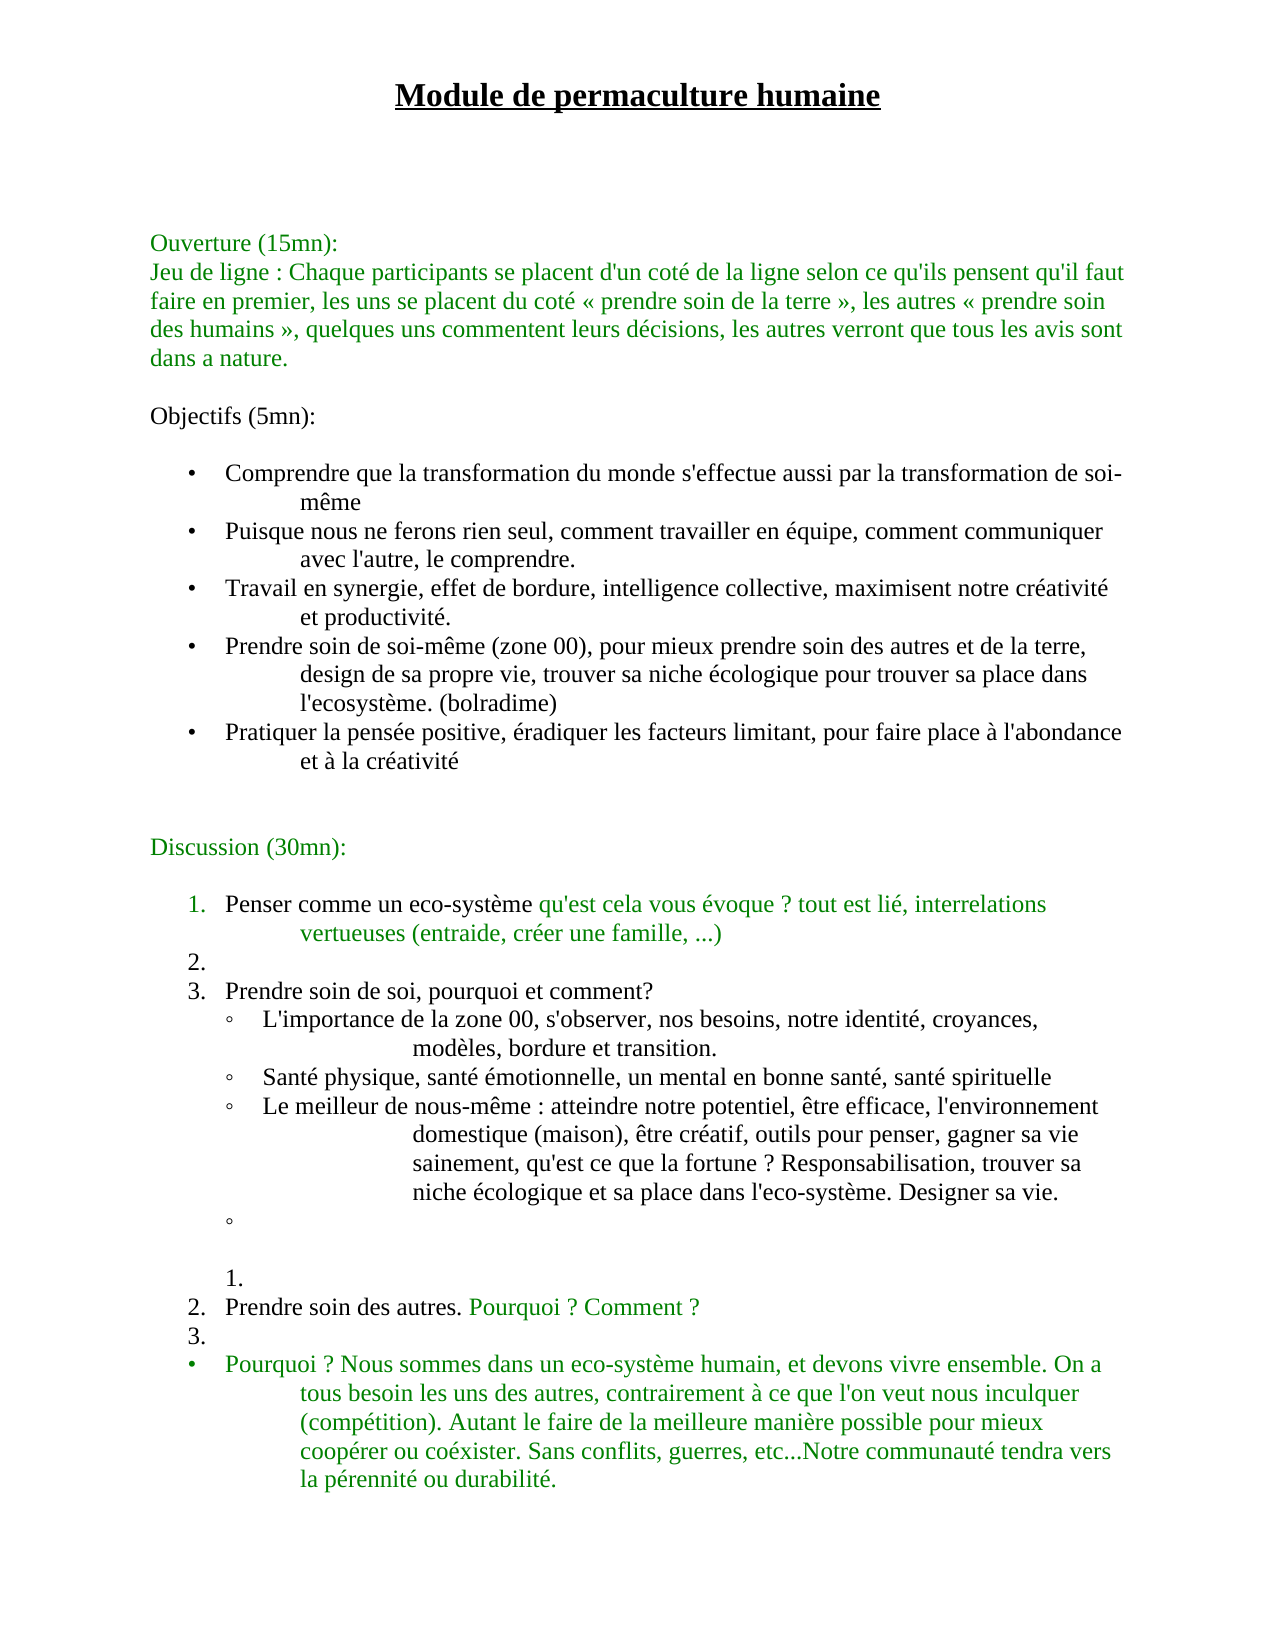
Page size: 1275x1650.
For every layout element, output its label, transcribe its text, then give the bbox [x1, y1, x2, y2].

list Puisque nous ne ferons rien seul, comment travailler en équipe, comment communiquer avec l'autre, le comprendre. [187, 516, 1125, 573]
text Ouverture (15mn): [150, 228, 1125, 257]
text Discussion (30mn): [150, 832, 1125, 861]
list Le meilleur de nous-même : atteindre notre potentiel, être efficace, l'environnement domestique (maison), être créatif, outils pour penser, gagner sa vie sainement, qu'est ce que la fortune ? Responsabilisation, trouver sa niche écologique et sa place dans l'eco-système. Designer sa vie. [225, 1091, 1125, 1206]
list Pourquoi ? Nous sommes dans un eco-système humain, et devons vivre ensemble. On a tous besoin les uns des autres, contrairement à ce que l'on veut nous inculquer (compétition). Autant le faire de la meilleure manière possible pour mieux coopérer ou coéxister. Sans conflits, guerres, etc...Notre communauté tendra vers la pérennité ou durabilité. [187, 1349, 1125, 1493]
list Pratiquer la pensée positive, éradiquer les facteurs limitant, pour faire place à l'abondance et à la créativité [187, 717, 1125, 774]
list Prendre soin de soi-même (zone 00), pour mieux prendre soin des autres et de la terre, design de sa propre vie, trouver sa niche écologique pour trouver sa place dans l'ecosystème. (bolradime) [187, 631, 1125, 717]
list L'importance de la zone 00, s'observer, nos besoins, notre identité, croyances, modèles, bordure et transition. [225, 1004, 1125, 1062]
list Santé physique, santé émotionnelle, un mental en bonne santé, santé spirituelle [225, 1062, 1125, 1091]
list Comprendre que la transformation du monde s'effectue aussi par la transformation de soi-même [187, 458, 1125, 516]
text Objectifs (5mn): [150, 401, 1125, 429]
text Module de permaculture humaine [150, 75, 1125, 113]
text Jeu de ligne : Chaque participants se placent d'un coté de la ligne selon ce qu'ils pensent qu'il faut faire en premier, les uns se placent du coté « prendre soin de la terre », les autres « prendre soin des humains », quelques uns commentent leurs décisions, les autres verront que tous les avis sont dans a nature. [150, 257, 1125, 372]
list Penser comme un eco-système qu'est cela vous évoque ? tout est lié, interrelations vertueuses (entraide, créer une famille, ...) [187, 889, 1125, 947]
list Prendre soin des autres. Pourquoi ? Comment ? [187, 1292, 1125, 1321]
list Prendre soin de soi, pourquoi et comment? [187, 976, 1125, 1004]
list Travail en synergie, effet de bordure, intelligence collective, maximisent notre créativité et productivité. [187, 573, 1125, 631]
